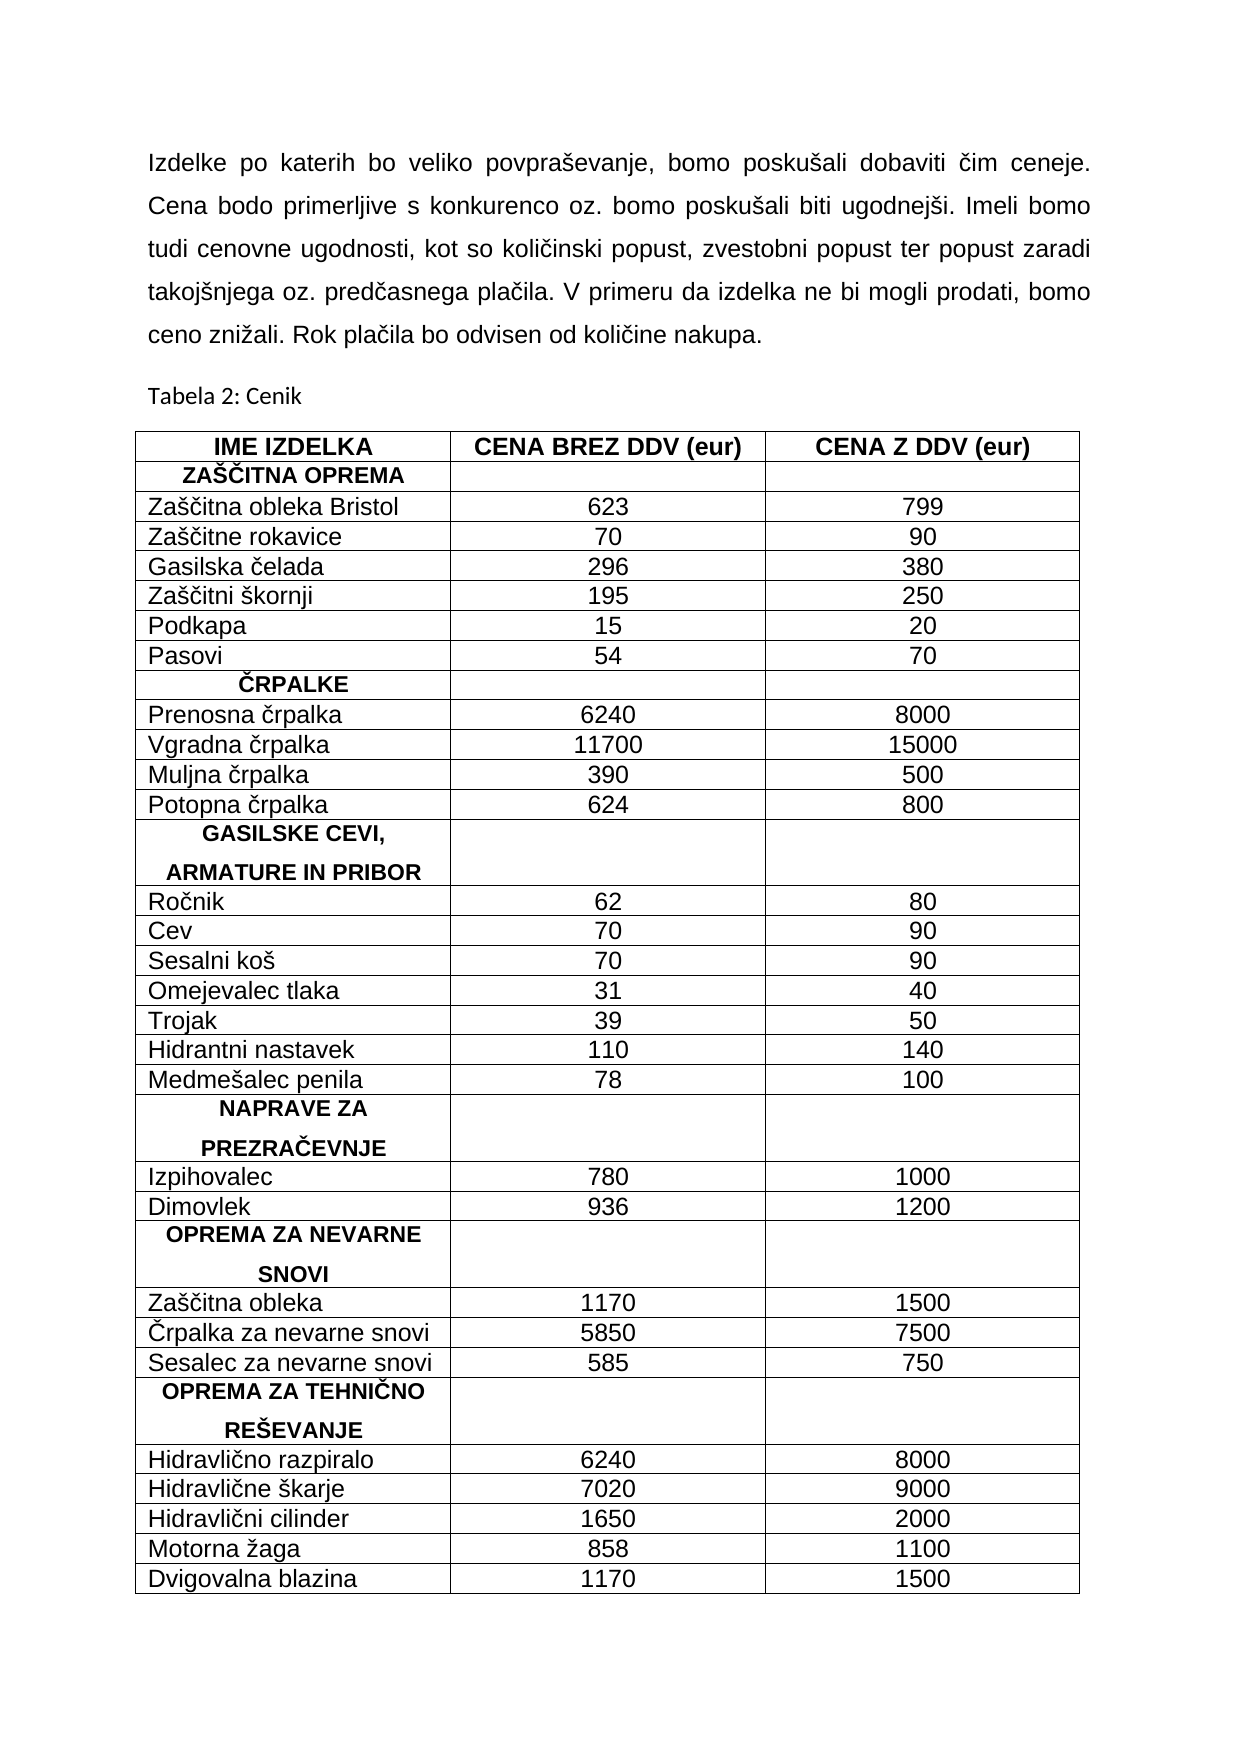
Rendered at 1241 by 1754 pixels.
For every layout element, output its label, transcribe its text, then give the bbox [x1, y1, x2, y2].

table_cell [766, 820, 1079, 885]
table_cell Zaščitne rokavice [136, 522, 450, 550]
table_cell Vgradna črpalka [136, 730, 450, 759]
table_cell 70 [451, 946, 765, 975]
table_cell Podkapa [136, 611, 450, 640]
table_cell Sesalni koš [136, 946, 450, 975]
table_cell [766, 1095, 1079, 1161]
table_cell [766, 1221, 1079, 1287]
table_cell 250 [766, 581, 1079, 610]
table_cell Dvigovalna blazina [136, 1564, 450, 1592]
table_header CENA BREZ DDV (eur) [451, 432, 765, 461]
table_cell [766, 462, 1079, 491]
table_cell Gasilska čelada [136, 551, 450, 580]
table_cell 100 [766, 1065, 1079, 1094]
table_header CENA Z DDV (eur) [766, 432, 1079, 461]
table_cell OPREMA ZA NEVARNE SNOVI [136, 1221, 450, 1287]
table_cell ZAŠČITNA OPREMA [136, 462, 450, 491]
table_cell Cev [136, 916, 450, 945]
table_cell 500 [766, 760, 1079, 789]
table_cell 380 [766, 551, 1079, 580]
table_cell 8000 [766, 1445, 1079, 1473]
table_cell 90 [766, 946, 1079, 975]
table_cell [451, 820, 765, 885]
table_cell 780 [451, 1162, 765, 1191]
table_cell Pasovi [136, 641, 450, 669]
table_cell Prenosna črpalka [136, 700, 450, 729]
table_cell OPREMA ZA TEHNIČNO REŠEVANJE [136, 1378, 450, 1443]
table_cell Hidravlične škarje [136, 1474, 450, 1503]
table_cell Medmešalec penila [136, 1065, 450, 1094]
table_cell [766, 671, 1079, 699]
table_cell Hidravlični cilinder [136, 1504, 450, 1533]
table_cell 15 [451, 611, 765, 640]
table_cell [766, 1378, 1079, 1443]
table_cell 2000 [766, 1504, 1079, 1533]
table_cell Hidrantni nastavek [136, 1035, 450, 1064]
table_cell 1100 [766, 1534, 1079, 1563]
table_cell 1170 [451, 1288, 765, 1317]
table_cell ČRPALKE [136, 671, 450, 699]
table_cell 70 [451, 522, 765, 550]
table_cell Dimovlek [136, 1192, 450, 1220]
table_cell 15000 [766, 730, 1079, 759]
table_cell 8000 [766, 700, 1079, 729]
table_cell [451, 1378, 765, 1443]
table_cell 936 [451, 1192, 765, 1220]
table_cell [451, 462, 765, 491]
table_cell Zaščitna obleka [136, 1288, 450, 1317]
table_cell 70 [766, 641, 1079, 669]
table_cell 54 [451, 641, 765, 669]
table_cell Črpalka za nevarne snovi [136, 1318, 450, 1347]
table_cell 800 [766, 790, 1079, 818]
table_cell 31 [451, 976, 765, 1004]
table_cell 750 [766, 1348, 1079, 1377]
table_cell Ročnik [136, 886, 450, 915]
table_cell 50 [766, 1006, 1079, 1034]
table_cell 90 [766, 522, 1079, 550]
table_cell 6240 [451, 700, 765, 729]
table_cell [451, 1095, 765, 1161]
table_cell Trojak [136, 1006, 450, 1034]
text Izdelke po katerih bo veliko povpraševanje, bomo poskušali dobaviti čim ceneje. Cena bodo primerljive s konkurenco oz. bomo poskušali biti ugodnejši. Imeli bomo tudi cenovne ugodnosti, kot so količinski popust, zvestobni popust ter popust zaradi takojšnjega oz. predčasnega plačila. V primeru da izdelka ne bi mogli prodati, bomo ceno znižali. Rok plačila bo odvisen od količine nakupa. [148, 148, 1093, 349]
table_cell 11700 [451, 730, 765, 759]
table_cell 9000 [766, 1474, 1079, 1503]
table_cell Muljna črpalka [136, 760, 450, 789]
table_cell 296 [451, 551, 765, 580]
table_cell Motorna žaga [136, 1534, 450, 1563]
table_cell Potopna črpalka [136, 790, 450, 818]
table_cell Zaščitna obleka Bristol [136, 492, 450, 521]
table_cell 40 [766, 976, 1079, 1004]
table_cell 6240 [451, 1445, 765, 1473]
table_cell 858 [451, 1534, 765, 1563]
table_cell 5850 [451, 1318, 765, 1347]
table_cell [451, 1221, 765, 1287]
table_cell 39 [451, 1006, 765, 1034]
table_cell 585 [451, 1348, 765, 1377]
table_cell [451, 671, 765, 699]
table_cell 78 [451, 1065, 765, 1094]
table_cell 110 [451, 1035, 765, 1064]
table_cell Omejevalec tlaka [136, 976, 450, 1004]
table_cell 623 [451, 492, 765, 521]
table_cell 90 [766, 916, 1079, 945]
table_cell NAPRAVE ZA PREZRAČEVNJE [136, 1095, 450, 1161]
table_cell 1170 [451, 1564, 765, 1592]
table_cell Sesalec za nevarne snovi [136, 1348, 450, 1377]
table_cell 1200 [766, 1192, 1079, 1220]
table_cell 80 [766, 886, 1079, 915]
table_header IME IZDELKA [136, 432, 450, 461]
table_cell 1500 [766, 1288, 1079, 1317]
table_cell Hidravlično razpiralo [136, 1445, 450, 1473]
table_cell Zaščitni škornji [136, 581, 450, 610]
table_cell 1500 [766, 1564, 1079, 1592]
table_cell 20 [766, 611, 1079, 640]
table_cell 70 [451, 916, 765, 945]
table_cell 799 [766, 492, 1079, 521]
table_cell 390 [451, 760, 765, 789]
table_cell 624 [451, 790, 765, 818]
text Tabela 2: Cenik [148, 380, 1093, 410]
table_cell Izpihovalec [136, 1162, 450, 1191]
table_cell 140 [766, 1035, 1079, 1064]
table_cell 7020 [451, 1474, 765, 1503]
table_cell 62 [451, 886, 765, 915]
table_cell 1650 [451, 1504, 765, 1533]
table_cell 195 [451, 581, 765, 610]
table_cell 7500 [766, 1318, 1079, 1347]
table_cell GASILSKE CEVI, ARMATURE IN PRIBOR [136, 820, 450, 885]
table_cell 1000 [766, 1162, 1079, 1191]
